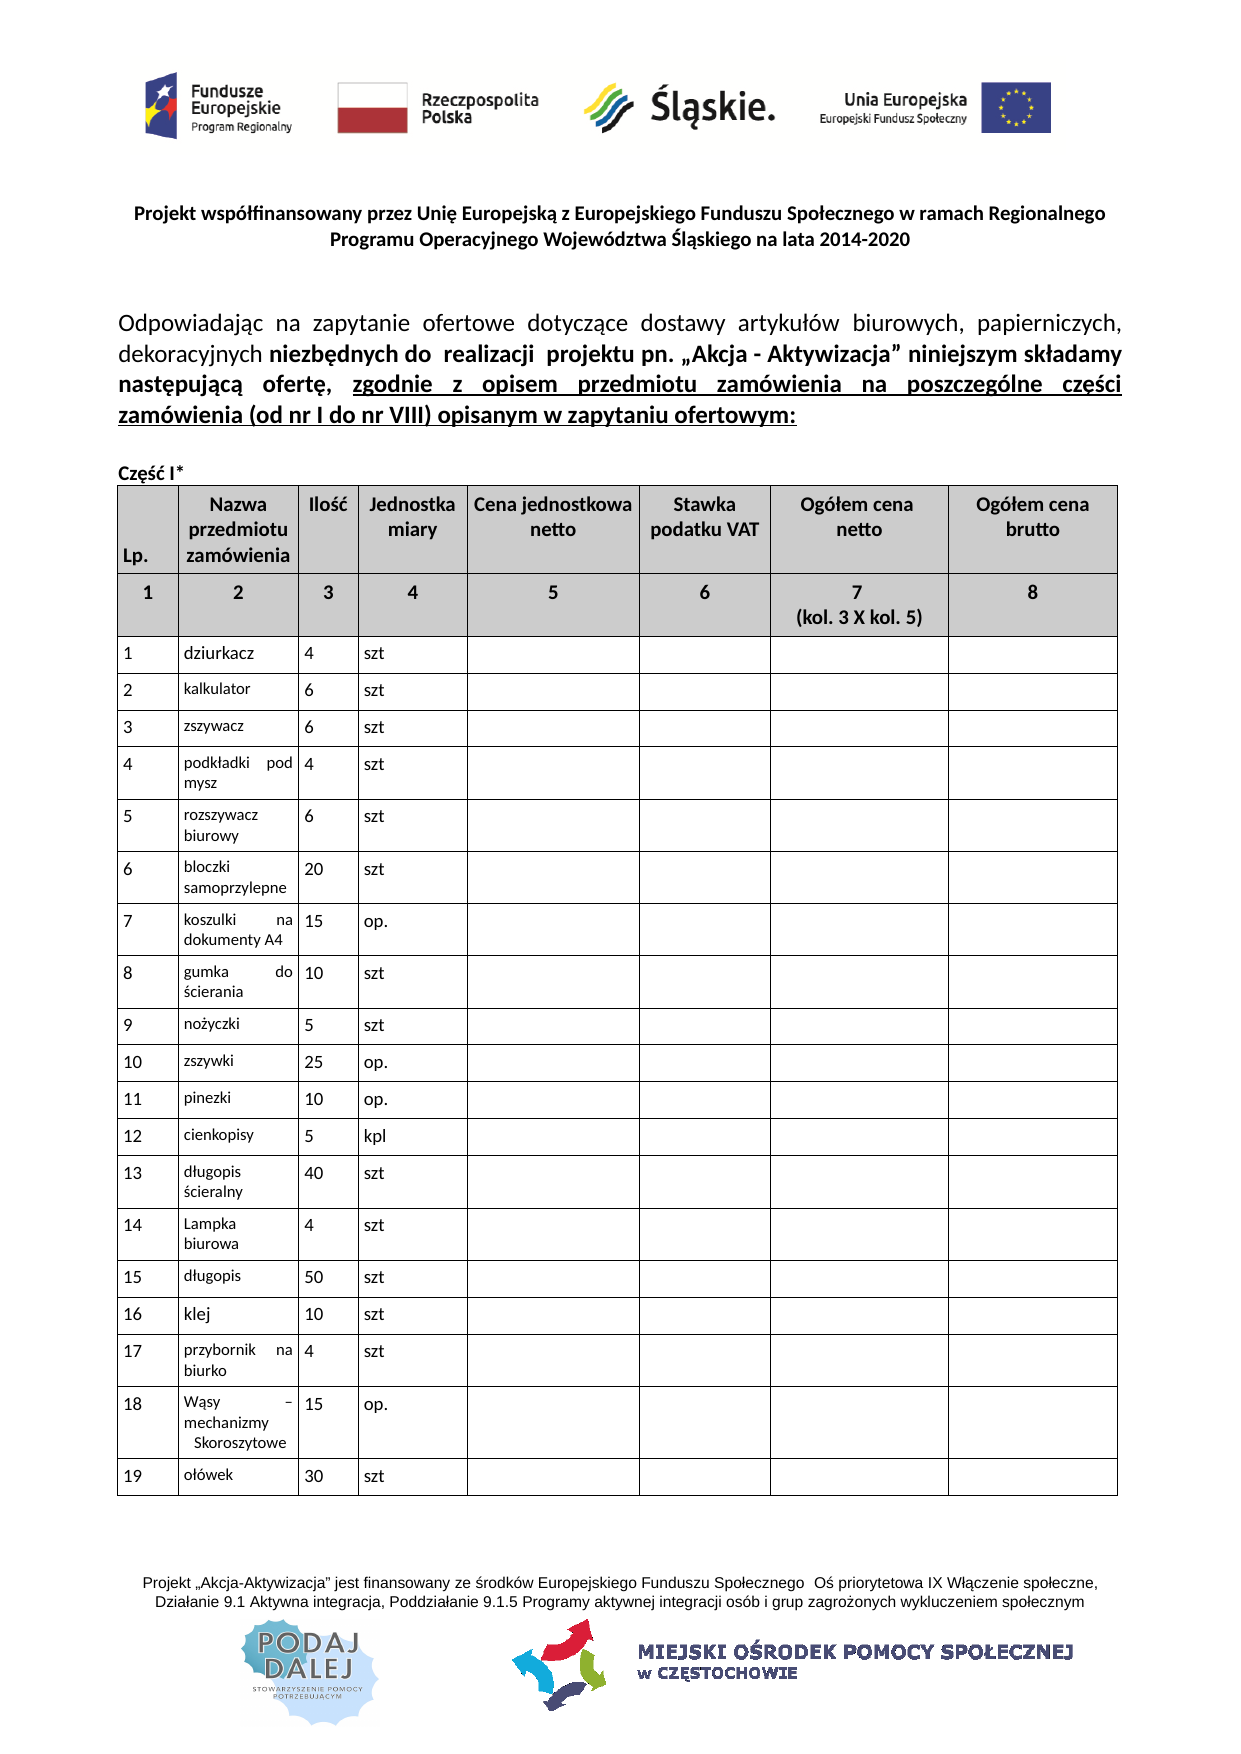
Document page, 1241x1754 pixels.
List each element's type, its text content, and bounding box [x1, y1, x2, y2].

table_cell 19 [118, 1459, 178, 1495]
table_cell 30 [299, 1459, 358, 1495]
table_cell [771, 1261, 948, 1297]
table_cell 5 [468, 574, 639, 636]
table_cell [468, 852, 639, 903]
table_cell 7 [118, 904, 178, 955]
table_cell [949, 1082, 1117, 1118]
table_cell [949, 1298, 1117, 1334]
table_cell [640, 1261, 770, 1297]
table_cell [468, 1045, 639, 1081]
table_cell 6 [640, 574, 770, 636]
table_cell [640, 1082, 770, 1118]
table_cell 5 [299, 1009, 358, 1044]
table_cell szt [359, 747, 467, 799]
table_cell [949, 1459, 1117, 1495]
table_cell [640, 747, 770, 799]
table_header Nazwa przedmiotu zamówienia [179, 486, 298, 573]
table_cell 15 [118, 1261, 178, 1297]
text Część I* [118, 460, 1122, 485]
table_cell Wąsy – mechanizmy Skoroszytowe [179, 1387, 298, 1458]
table_cell [640, 637, 770, 672]
table_cell 5 [118, 800, 178, 851]
table_cell [771, 1335, 948, 1386]
table_cell 10 [299, 956, 358, 1007]
table_cell op. [359, 1045, 467, 1081]
table_cell szt [359, 1459, 467, 1495]
table_cell 2 [118, 674, 178, 709]
table_cell szt [359, 1261, 467, 1297]
table_cell 17 [118, 1335, 178, 1386]
table_cell [949, 637, 1117, 672]
table_cell nożyczki [179, 1009, 298, 1044]
table_cell bloczki samoprzylepne [179, 852, 298, 903]
table_header Stawka podatku VAT [640, 486, 770, 573]
table_cell kpl [359, 1119, 467, 1155]
table_cell 15 [299, 904, 358, 955]
table_cell [949, 711, 1117, 746]
table_cell 3 [118, 711, 178, 746]
table_cell podkładki pod mysz [179, 747, 298, 799]
table_cell [640, 904, 770, 955]
table_cell cienkopisy [179, 1119, 298, 1155]
table_cell 3 [299, 574, 358, 636]
table_cell 11 [118, 1082, 178, 1118]
table_cell [949, 1387, 1117, 1458]
table_cell szt [359, 1009, 467, 1044]
table_cell 4 [299, 1335, 358, 1386]
table_cell przybornik na biurko [179, 1335, 298, 1386]
table_cell [468, 1387, 639, 1458]
table_cell 1 [118, 637, 178, 672]
table_cell [468, 674, 639, 709]
table_cell [949, 1045, 1117, 1081]
table_cell [468, 1082, 639, 1118]
table_cell [640, 956, 770, 1007]
table_cell [949, 800, 1117, 851]
table_cell szt [359, 1335, 467, 1386]
table_cell [468, 1335, 639, 1386]
table_cell [468, 1119, 639, 1155]
table_cell [468, 1298, 639, 1334]
table_cell [468, 904, 639, 955]
table_header Ogółem cena brutto [949, 486, 1117, 573]
table_cell 40 [299, 1156, 358, 1207]
table_cell [771, 1045, 948, 1081]
table_cell [771, 1209, 948, 1260]
table_cell 18 [118, 1387, 178, 1458]
table_cell gumka do ścierania [179, 956, 298, 1007]
table_cell szt [359, 1209, 467, 1260]
table_cell długopis ścieralny [179, 1156, 298, 1207]
table_cell [640, 711, 770, 746]
table_cell 8 [949, 574, 1117, 636]
table_cell 2 [179, 574, 298, 636]
table_header Jednostka miary [359, 486, 467, 573]
table_cell 6 [299, 800, 358, 851]
table_cell 7 (kol. 3 X kol. 5) [771, 574, 948, 636]
table_cell 12 [118, 1119, 178, 1155]
table_cell szt [359, 637, 467, 672]
table_cell 20 [299, 852, 358, 903]
table_cell [949, 1119, 1117, 1155]
table_cell szt [359, 800, 467, 851]
table_cell op. [359, 904, 467, 955]
table_cell 15 [299, 1387, 358, 1458]
table_cell [949, 1261, 1117, 1297]
table_cell 4 [118, 747, 178, 799]
table_cell 4 [299, 1209, 358, 1260]
table_cell klej [179, 1298, 298, 1334]
table_cell [640, 852, 770, 903]
table_cell kalkulator [179, 674, 298, 709]
table_cell [468, 956, 639, 1007]
table_cell 16 [118, 1298, 178, 1334]
table_cell [468, 637, 639, 672]
table_cell [640, 1335, 770, 1386]
table_header Ogółem cena netto [771, 486, 948, 573]
table_cell ołówek [179, 1459, 298, 1495]
table_cell [640, 1459, 770, 1495]
table_cell [468, 711, 639, 746]
table_cell 13 [118, 1156, 178, 1207]
table_cell [771, 852, 948, 903]
table_cell 10 [299, 1082, 358, 1118]
table_cell [468, 800, 639, 851]
table_cell dziurkacz [179, 637, 298, 672]
table_cell szt [359, 852, 467, 903]
table_cell [771, 1459, 948, 1495]
table_cell 5 [299, 1119, 358, 1155]
table_cell [949, 1335, 1117, 1386]
table_cell [640, 800, 770, 851]
table_cell 4 [299, 747, 358, 799]
table_cell 10 [299, 1298, 358, 1334]
table_cell [771, 674, 948, 709]
table_cell [771, 1119, 948, 1155]
table_cell szt [359, 674, 467, 709]
table_cell [640, 1009, 770, 1044]
table_cell [949, 747, 1117, 799]
table_cell 6 [299, 711, 358, 746]
table_cell [771, 1009, 948, 1044]
table_cell Lampka biurowa [179, 1209, 298, 1260]
table_cell [640, 674, 770, 709]
table_cell [468, 1261, 639, 1297]
table_cell [640, 1119, 770, 1155]
table_cell [468, 1459, 639, 1495]
table_cell [468, 1209, 639, 1260]
table_cell [949, 904, 1117, 955]
table_cell koszulki na dokumenty A4 [179, 904, 298, 955]
table_header Cena jednostkowa netto [468, 486, 639, 573]
table_cell [640, 1045, 770, 1081]
table_cell [468, 747, 639, 799]
table_cell szt [359, 711, 467, 746]
table_cell 4 [359, 574, 467, 636]
table_cell [640, 1298, 770, 1334]
table_cell [949, 956, 1117, 1007]
text Odpowiadając na zapytanie ofertowe dotyczące dostawy artykułów biurowych, papierniczych, dekoracyjnych niezbędnych do realizacji projektu pn. „Akcja - Aktywizacja” niniejszym składamy następującą ofertę, zgodnie z opisem przedmiotu zamówienia na poszczególne części zamówienia (od nr I do nr VIII) opisanym w zapytaniu ofertowym: [118, 307, 1122, 429]
table_cell 50 [299, 1261, 358, 1297]
table_cell [468, 1009, 639, 1044]
table_cell długopis [179, 1261, 298, 1297]
table_cell 1 [118, 574, 178, 636]
table_cell [771, 637, 948, 672]
table_cell 14 [118, 1209, 178, 1260]
table_cell [949, 1009, 1117, 1044]
table_cell 6 [118, 852, 178, 903]
table_cell 4 [299, 637, 358, 672]
table_cell [949, 1209, 1117, 1260]
table_cell szt [359, 1156, 467, 1207]
table_cell [771, 1156, 948, 1207]
table_cell pinezki [179, 1082, 298, 1118]
table_cell [771, 711, 948, 746]
table_cell op. [359, 1387, 467, 1458]
table_cell [949, 852, 1117, 903]
table_cell [771, 1387, 948, 1458]
table_cell 8 [118, 956, 178, 1007]
table_cell 25 [299, 1045, 358, 1081]
table_cell 9 [118, 1009, 178, 1044]
table_header Lp. [118, 486, 178, 573]
table_cell [771, 800, 948, 851]
table_cell [771, 1082, 948, 1118]
table_cell zszywki [179, 1045, 298, 1081]
table_cell 10 [118, 1045, 178, 1081]
table_cell szt [359, 956, 467, 1007]
table_cell 6 [299, 674, 358, 709]
table_cell [949, 1156, 1117, 1207]
table_cell [640, 1387, 770, 1458]
table_cell [771, 747, 948, 799]
table_cell [468, 1156, 639, 1207]
table_cell [640, 1209, 770, 1260]
table_cell [771, 904, 948, 955]
table_cell [640, 1156, 770, 1207]
table_cell [771, 956, 948, 1007]
table_cell op. [359, 1082, 467, 1118]
table_cell szt [359, 1298, 467, 1334]
table_header Ilość [299, 486, 358, 573]
table_cell zszywacz [179, 711, 298, 746]
table_cell [949, 674, 1117, 709]
table_cell rozszywacz biurowy [179, 800, 298, 851]
table_cell [771, 1298, 948, 1334]
